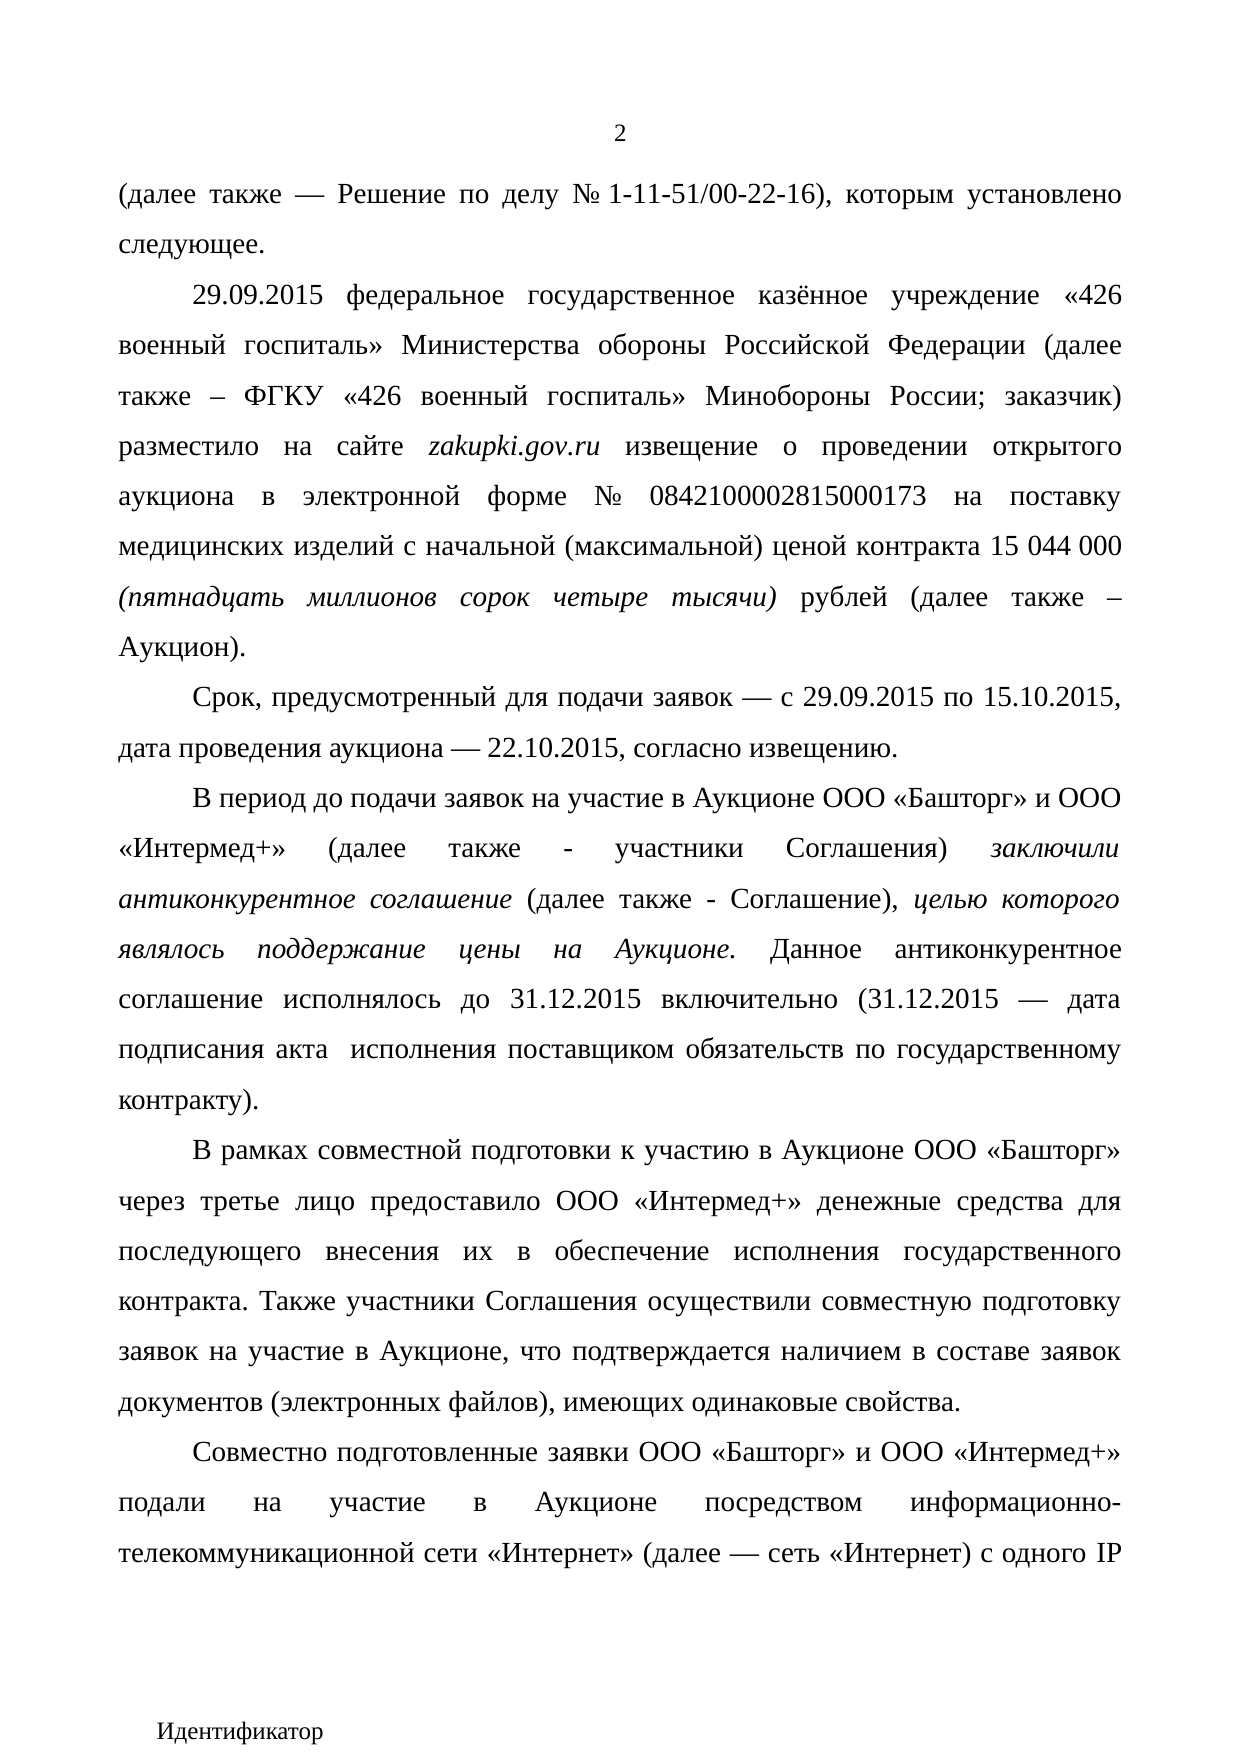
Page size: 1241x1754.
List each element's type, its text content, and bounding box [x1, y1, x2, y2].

text 29.09.2015 федеральное государственное казённое учреждение «426 военный госпиталь» Министерства обороны Российской Федерации (далее также – ФГКУ «426 военный госпиталь» Минобороны России; заказчик) разместило на сайте zakupki.gov.ru извещение о проведении открытого аукциона в электронной форме № 0842100002815000173 на поставку медицинских изделий с начальной (максимальной) ценой контракта 15 044 000 (пятнадцать миллионов сорок четыре тысячи) рублей (далее также – Аукцион). [118, 277, 1122, 663]
text Совместно подготовленные заявки ООО «Башторг» и ООО «Интермед+» подали на участие в Аукционе посредством информационно-телекоммуникационной сети «Интернет» (далее — сеть «Интернет) с одного IP [118, 1434, 1122, 1568]
text (далее также — Решение по делу № 1-11-51/00-22-16), которым установлено следующее. [118, 176, 1122, 260]
text В период до подачи заявок на участие в Аукционе ООО «Башторг» и ООО «Интермед+» (далее также - участники Соглашения) заключили антиконкурентное соглашение (далее также - Соглашение), целью которого являлось поддержание цены на Аукционе. Данное антиконкурентное соглашение исполнялось до 31.12.2015 включительно (31.12.2015 — дата подписания акта исполнения поставщиком обязательств по государственному контракту). [118, 780, 1122, 1116]
text В рамках совместной подготовки к участию в Аукционе ООО «Башторг» через третье лицо предоставило ООО «Интермед+» денежные средства для последующего внесения их в обеспечение исполнения государственного контракта. Также участники Соглашения осуществили совместную подготовку заявок на участие в Аукционе, что подтверждается наличием в составе заявок документов (электронных файлов), имеющих одинаковые свойства. [118, 1132, 1122, 1417]
text Срок, предусмотренный для подачи заявок — с 29.09.2015 по 15.10.2015, дата проведения аукциона — 22.10.2015, согласно извещению. [118, 679, 1122, 763]
